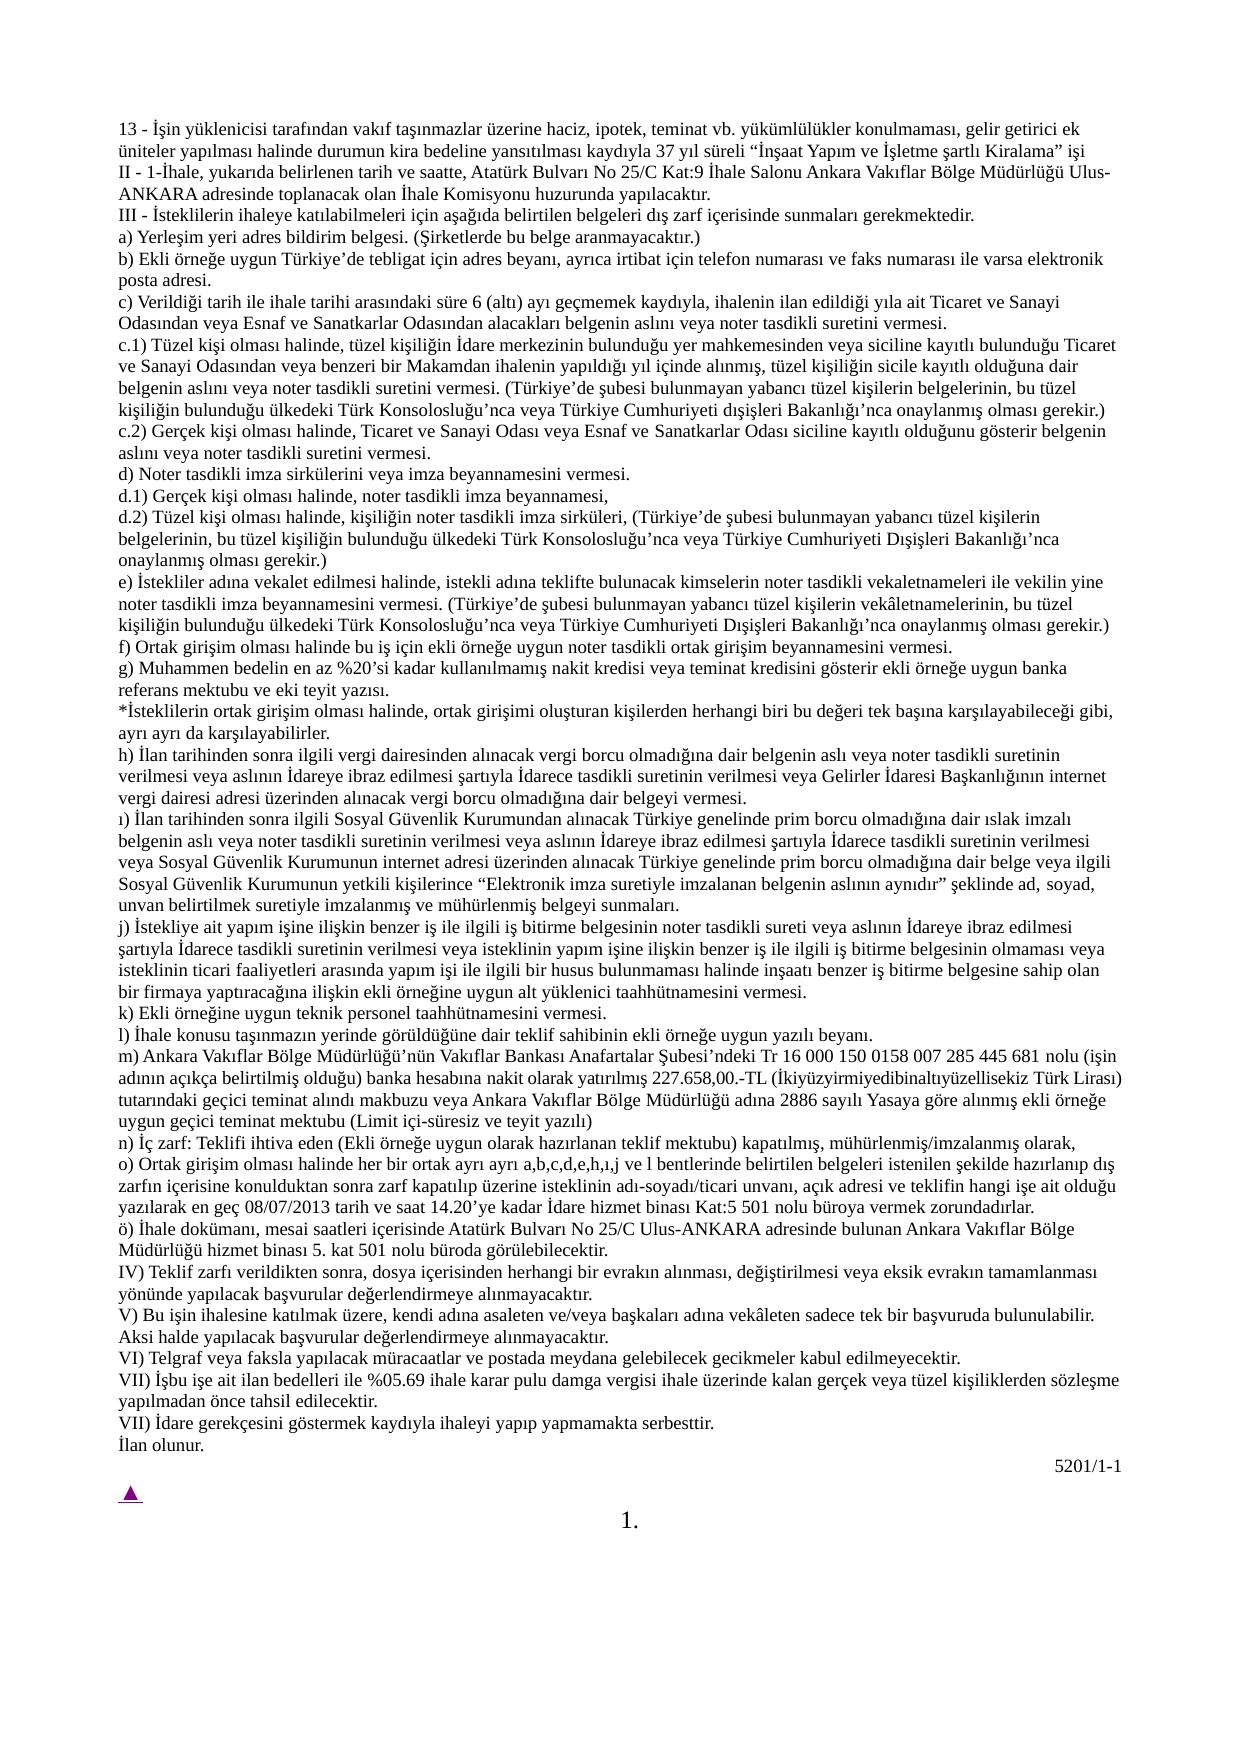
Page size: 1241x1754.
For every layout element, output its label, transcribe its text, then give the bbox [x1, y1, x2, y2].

text VII) İdare gerekçesini göstermek kaydıyla ihaleyi yapıp yapmamakta serbesttir. [118, 1412, 1122, 1433]
text j) İstekliye ait yapım işine ilişkin benzer iş ile ilgili iş bitirme belgesinin noter tasdikli sureti veya aslının İdareye ibraz edilmesi şartıyla İdarece tasdikli suretinin verilmesi veya isteklinin yapım işine ilişkin benzer iş ile ilgili iş bitirme belgesinin olmaması veya isteklinin ticari faaliyetleri arasında yapım işi ile ilgili bir husus bulunmaması halinde inşaatı benzer iş bitirme belgesine sahip olan bir firmaya yaptıracağına ilişkin ekli örneğine uygun alt yüklenici taahhütnamesini vermesi. [118, 916, 1122, 1002]
text c.1) Tüzel kişi olması halinde, tüzel kişiliğin İdare merkezinin bulunduğu yer mahkemesinden veya siciline kayıtlı bulunduğu Ticaret ve Sanayi Odasından veya benzeri bir Makamdan ihalenin yapıldığı yıl içinde alınmış, tüzel kişiliğin sicile kayıtlı olduğuna dair belgenin aslını veya noter tasdikli suretini vermesi. (Türkiye’de şubesi bulunmayan yabancı tüzel kişilerin belgelerinin, bu tüzel kişiliğin bulunduğu ülkedeki Türk Konsolosluğu’nca veya Türkiye Cumhuriyeti dışişleri Bakanlığı’nca onaylanmış olması gerekir.) [118, 334, 1122, 420]
text 13 - İşin yüklenicisi tarafından vakıf taşınmazlar üzerine haciz, ipotek, teminat vb. yükümlülükler konulmaması, gelir getirici ek üniteler yapılması halinde durumun kira bedeline yansıtılması kaydıyla 37 yıl süreli “İnşaat Yapım ve İşletme şartlı Kiralama” işi [118, 118, 1122, 161]
text k) Ekli örneğine uygun teknik personel taahhütnamesini vermesi. [118, 1002, 1122, 1024]
text b) Ekli örneğe uygun Türkiye’de tebligat için adres beyanı, ayrıca irtibat için telefon numarası ve faks numarası ile varsa elektronik posta adresi. [118, 247, 1122, 291]
text IV) Teklif zarfı verildikten sonra, dosya içerisinden herhangi bir evrakın alınması, değiştirilmesi veya eksik evrakın tamamlanması yönünde yapılacak başvurular değerlendirmeye alınmayacaktır. [118, 1261, 1122, 1304]
text c.2) Gerçek kişi olması halinde, Ticaret ve Sanayi Odası veya Esnaf ve Sanatkarlar Odası siciline kayıtlı olduğunu gösterir belgenin aslını veya noter tasdikli suretini vermesi. [118, 420, 1122, 463]
text V) Bu işin ihalesine katılmak üzere, kendi adına asaleten ve/veya başkaları adına vekâleten sadece tek bir başvuruda bulunulabilir. Aksi halde yapılacak başvurular değerlendirmeye alınmayacaktır. [118, 1304, 1122, 1347]
text III - İsteklilerin ihaleye katılabilmeleri için aşağıda belirtilen belgeleri dış zarf içerisinde sunmaları gerekmektedir. [118, 204, 1122, 226]
text o) Ortak girişim olması halinde her bir ortak ayrı ayrı a,b,c,d,e,h,ı,j ve l bentlerinde belirtilen belgeleri istenilen şekilde hazırlanıp dış zarfın içerisine konulduktan sonra zarf kapatılıp üzerine isteklinin adı-soyadı/ticari unvanı, açık adresi ve teklifin hangi işe ait olduğu yazılarak en geç 08/07/2013 tarih ve saat 14.20’ye kadar İdare hizmet binası Kat:5 501 nolu büroya vermek zorundadırlar. [118, 1153, 1122, 1218]
text ı) İlan tarihinden sonra ilgili Sosyal Güvenlik Kurumundan alınacak Türkiye genelinde prim borcu olmadığına dair ıslak imzalı belgenin aslı veya noter tasdikli suretinin verilmesi veya aslının İdareye ibraz edilmesi şartıyla İdarece tasdikli suretinin verilmesi veya Sosyal Güvenlik Kurumunun internet adresi üzerinden alınacak Türkiye genelinde prim borcu olmadığına dair belge veya ilgili Sosyal Güvenlik Kurumunun yetkili kişilerince “Elektronik imza suretiyle imzalanan belgenin aslının aynıdır” şeklinde ad, soyad, unvan belirtilmek suretiyle imzalanmış ve mühürlenmiş belgeyi sunmaları. [118, 808, 1122, 916]
text d.2) Tüzel kişi olması halinde, kişiliğin noter tasdikli imza sirküleri, (Türkiye’de şubesi bulunmayan yabancı tüzel kişilerin belgelerinin, bu tüzel kişiliğin bulunduğu ülkedeki Türk Konsolosluğu’nca veya Türkiye Cumhuriyeti Dışişleri Bakanlığı’nca onaylanmış olması gerekir.) [118, 506, 1122, 571]
text c) Verildiği tarih ile ihale tarihi arasındaki süre 6 (altı) ayı geçmemek kaydıyla, ihalenin ilan edildiği yıla ait Ticaret ve Sanayi Odasından veya Esnaf ve Sanatkarlar Odasından alacakları belgenin aslını veya noter tasdikli suretini vermesi. [118, 291, 1122, 334]
text f) Ortak girişim olması halinde bu iş için ekli örneğe uygun noter tasdikli ortak girişim beyannamesini vermesi. [118, 636, 1122, 657]
text VI) Telgraf veya faksla yapılacak müracaatlar ve postada meydana gelebilecek gecikmeler kabul edilmeyecektir. [118, 1347, 1122, 1369]
text m) Ankara Vakıflar Bölge Müdürlüğü’nün Vakıflar Bankası Anafartalar Şubesi’ndeki Tr 16 000 150 0158 007 285 445 681 nolu (işin adının açıkça belirtilmiş olduğu) banka hesabına nakit olarak yatırılmış 227.658,00.-TL (İkiyüzyirmiyedibinaltıyüzellisekiz Türk Lirası) tutarındaki geçici teminat alındı makbuzu veya Ankara Vakıflar Bölge Müdürlüğü adına 2886 sayılı Yasaya göre alınmış ekli örneğe uygun geçici teminat mektubu (Limit içi-süresiz ve teyit yazılı) [118, 1045, 1122, 1132]
text a) Yerleşim yeri adres bildirim belgesi. (Şirketlerde bu belge aranmayacaktır.) [118, 226, 1122, 247]
text 5201/1-1 [118, 1455, 1122, 1477]
text ö) İhale dokümanı, mesai saatleri içerisinde Atatürk Bulvarı No 25/C Ulus-ANKARA adresinde bulunan Ankara Vakıflar Bölge Müdürlüğü hizmet binası 5. kat 501 nolu büroda görülebilecektir. [118, 1218, 1122, 1261]
text h) İlan tarihinden sonra ilgili vergi dairesinden alınacak vergi borcu olmadığına dair belgenin aslı veya noter tasdikli suretinin verilmesi veya aslının İdareye ibraz edilmesi şartıyla İdarece tasdikli suretinin verilmesi veya Gelirler İdaresi Başkanlığının internet vergi dairesi adresi üzerinden alınacak vergi borcu olmadığına dair belgeyi vermesi. [118, 743, 1122, 808]
text d.1) Gerçek kişi olması halinde, noter tasdikli imza beyannamesi, [118, 485, 1122, 506]
text l) İhale konusu taşınmazın yerinde görüldüğüne dair teklif sahibinin ekli örneğe uygun yazılı beyanı. [118, 1024, 1122, 1045]
text d) Noter tasdikli imza sirkülerini veya imza beyannamesini vermesi. [118, 463, 1122, 485]
text *İsteklilerin ortak girişim olması halinde, ortak girişimi oluşturan kişilerden herhangi biri bu değeri tek başına karşılayabileceği gibi, ayrı ayrı da karşılayabilirler. [118, 700, 1122, 743]
text II - 1-İhale, yukarıda belirlenen tarih ve saatte, Atatürk Bulvarı No 25/C Kat:9 İhale Salonu Ankara Vakıflar Bölge Müdürlüğü Ulus-ANKARA adresinde toplanacak olan İhale Komisyonu huzurunda yapılacaktır. [118, 161, 1122, 204]
text n) İç zarf: Teklifi ihtiva eden (Ekli örneğe uygun olarak hazırlanan teklif mektubu) kapatılmış, mühürlenmiş/imzalanmış olarak, [118, 1132, 1122, 1153]
text g) Muhammen bedelin en az %20’si kadar kullanılmamış nakit kredisi veya teminat kredisini gösterir ekli örneğe uygun banka referans mektubu ve eki teyit yazısı. [118, 657, 1122, 700]
text ▲ [118, 1477, 1122, 1505]
text İlan olunur. [118, 1433, 1122, 1455]
text VII) İşbu işe ait ilan bedelleri ile %05.69 ihale karar pulu damga vergisi ihale üzerinde kalan gerçek veya tüzel kişiliklerden sözleşme yapılmadan önce tahsil edilecektir. [118, 1369, 1122, 1412]
text e) İstekliler adına vekalet edilmesi halinde, istekli adına teklifte bulunacak kimselerin noter tasdikli vekaletnameleri ile vekilin yine noter tasdikli imza beyannamesini vermesi. (Türkiye’de şubesi bulunmayan yabancı tüzel kişilerin vekâletnamelerinin, bu tüzel kişiliğin bulunduğu ülkedeki Türk Konsolosluğu’nca veya Türkiye Cumhuriyeti Dışişleri Bakanlığı’nca onaylanmış olması gerekir.) [118, 571, 1122, 636]
